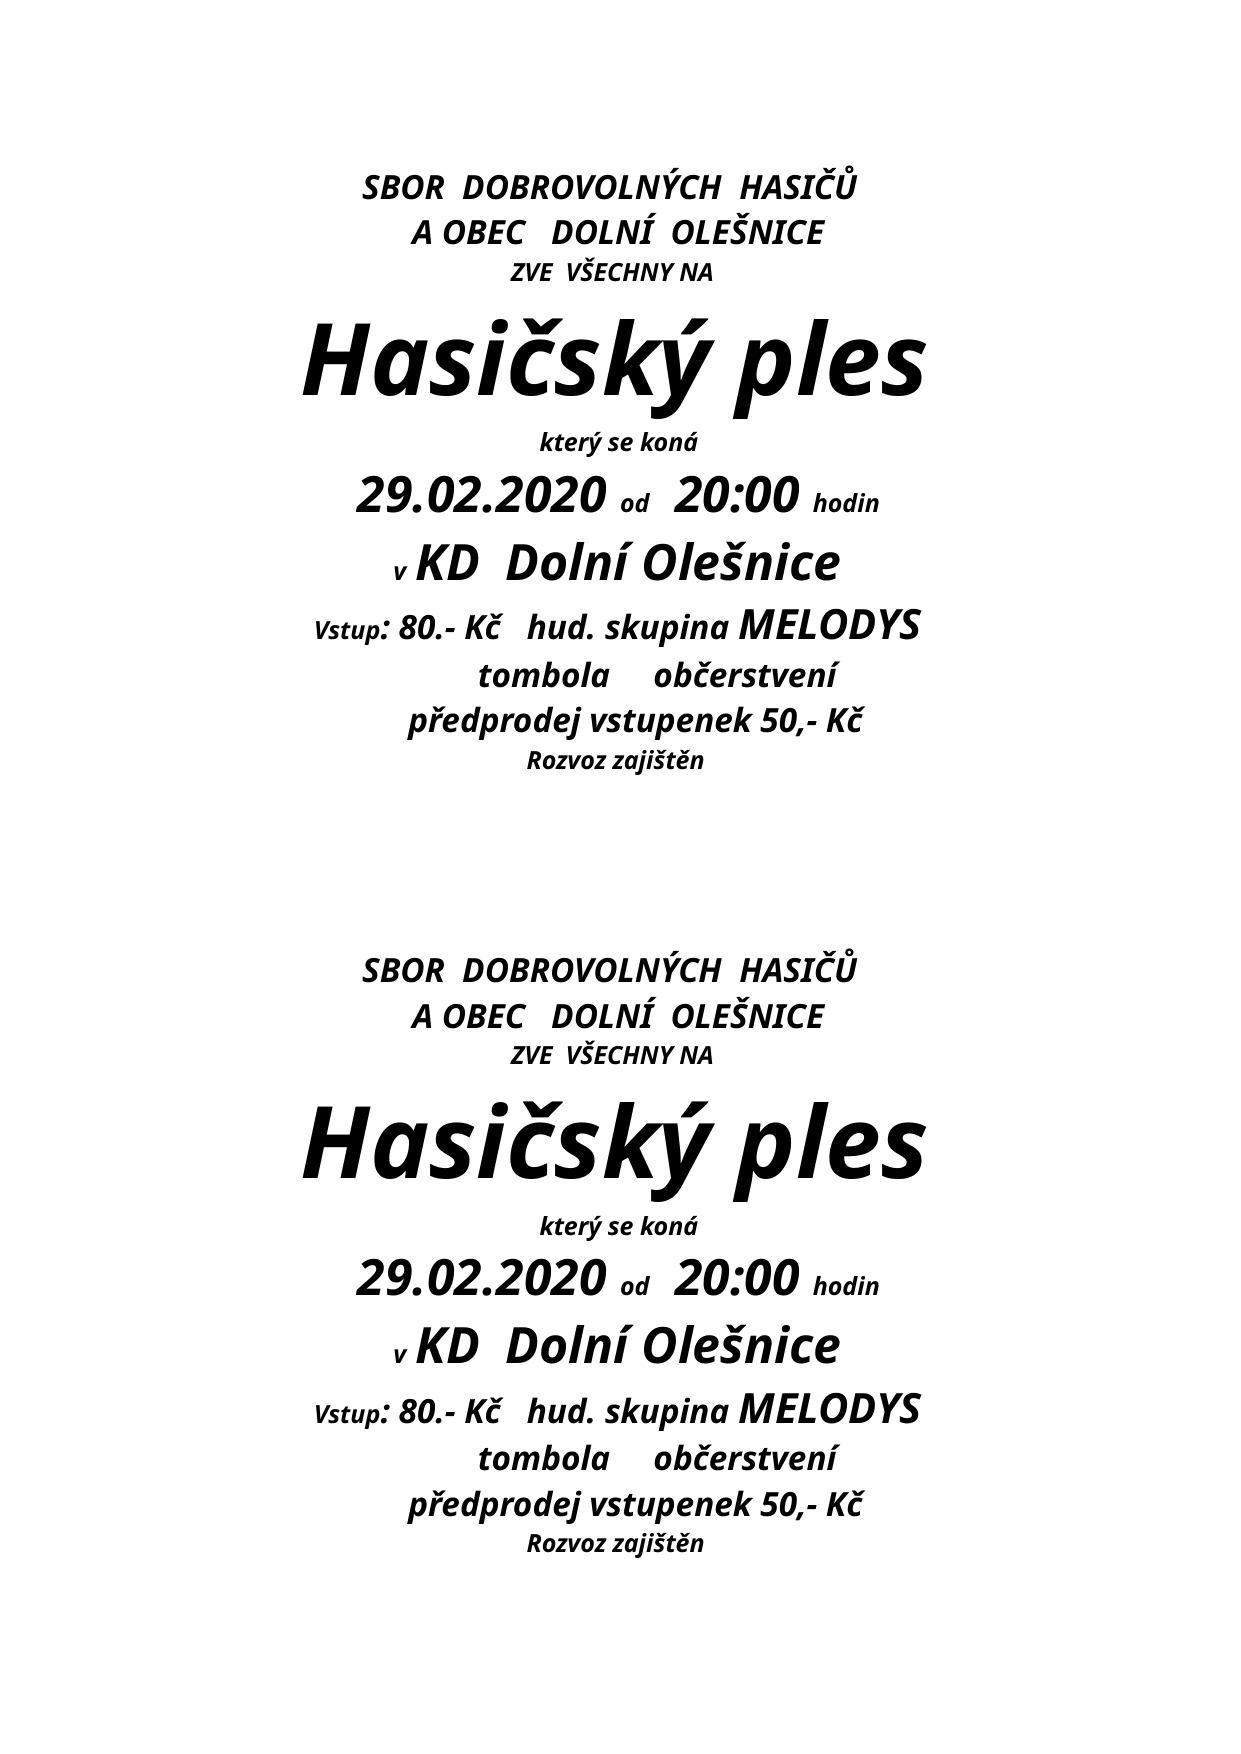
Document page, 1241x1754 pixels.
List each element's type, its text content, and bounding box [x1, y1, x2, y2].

text SBOR DOBROVOLNÝCH HASIČŮ [118, 947, 1122, 992]
text v KD Dolní Olešnice [118, 527, 1122, 595]
text předprodej vstupenek 50,- Kč [118, 697, 1122, 743]
text Hasičský ples [118, 1072, 1122, 1208]
text předprodej vstupenek 50,- Kč [118, 1481, 1122, 1526]
text Vstup: 80.- Kč hud. skupina MELODYS [118, 595, 1122, 652]
text Vstup: 80.- Kč hud. skupina MELODYS [118, 1378, 1122, 1435]
text který se koná [118, 1208, 1122, 1242]
text Rozvoz zajištěn [118, 1526, 1122, 1560]
text 29.02.2020 od 20:00 hodin [118, 459, 1122, 527]
text ZVE VŠECHNY NA [118, 254, 1122, 288]
text A OBEC DOLNÍ OLEŠNICE [118, 209, 1122, 254]
text tombola občerstvení [118, 1435, 1122, 1481]
text v KD Dolní Olešnice [118, 1310, 1122, 1378]
text SBOR DOBROVOLNÝCH HASIČŮ [118, 163, 1122, 209]
text tombola občerstvení [118, 652, 1122, 697]
text ZVE VŠECHNY NA [118, 1038, 1122, 1072]
text 29.02.2020 od 20:00 hodin [118, 1242, 1122, 1310]
text Hasičský ples [118, 288, 1122, 425]
text A OBEC DOLNÍ OLEŠNICE [118, 992, 1122, 1038]
text Rozvoz zajištěn [118, 743, 1122, 777]
text který se koná [118, 425, 1122, 459]
